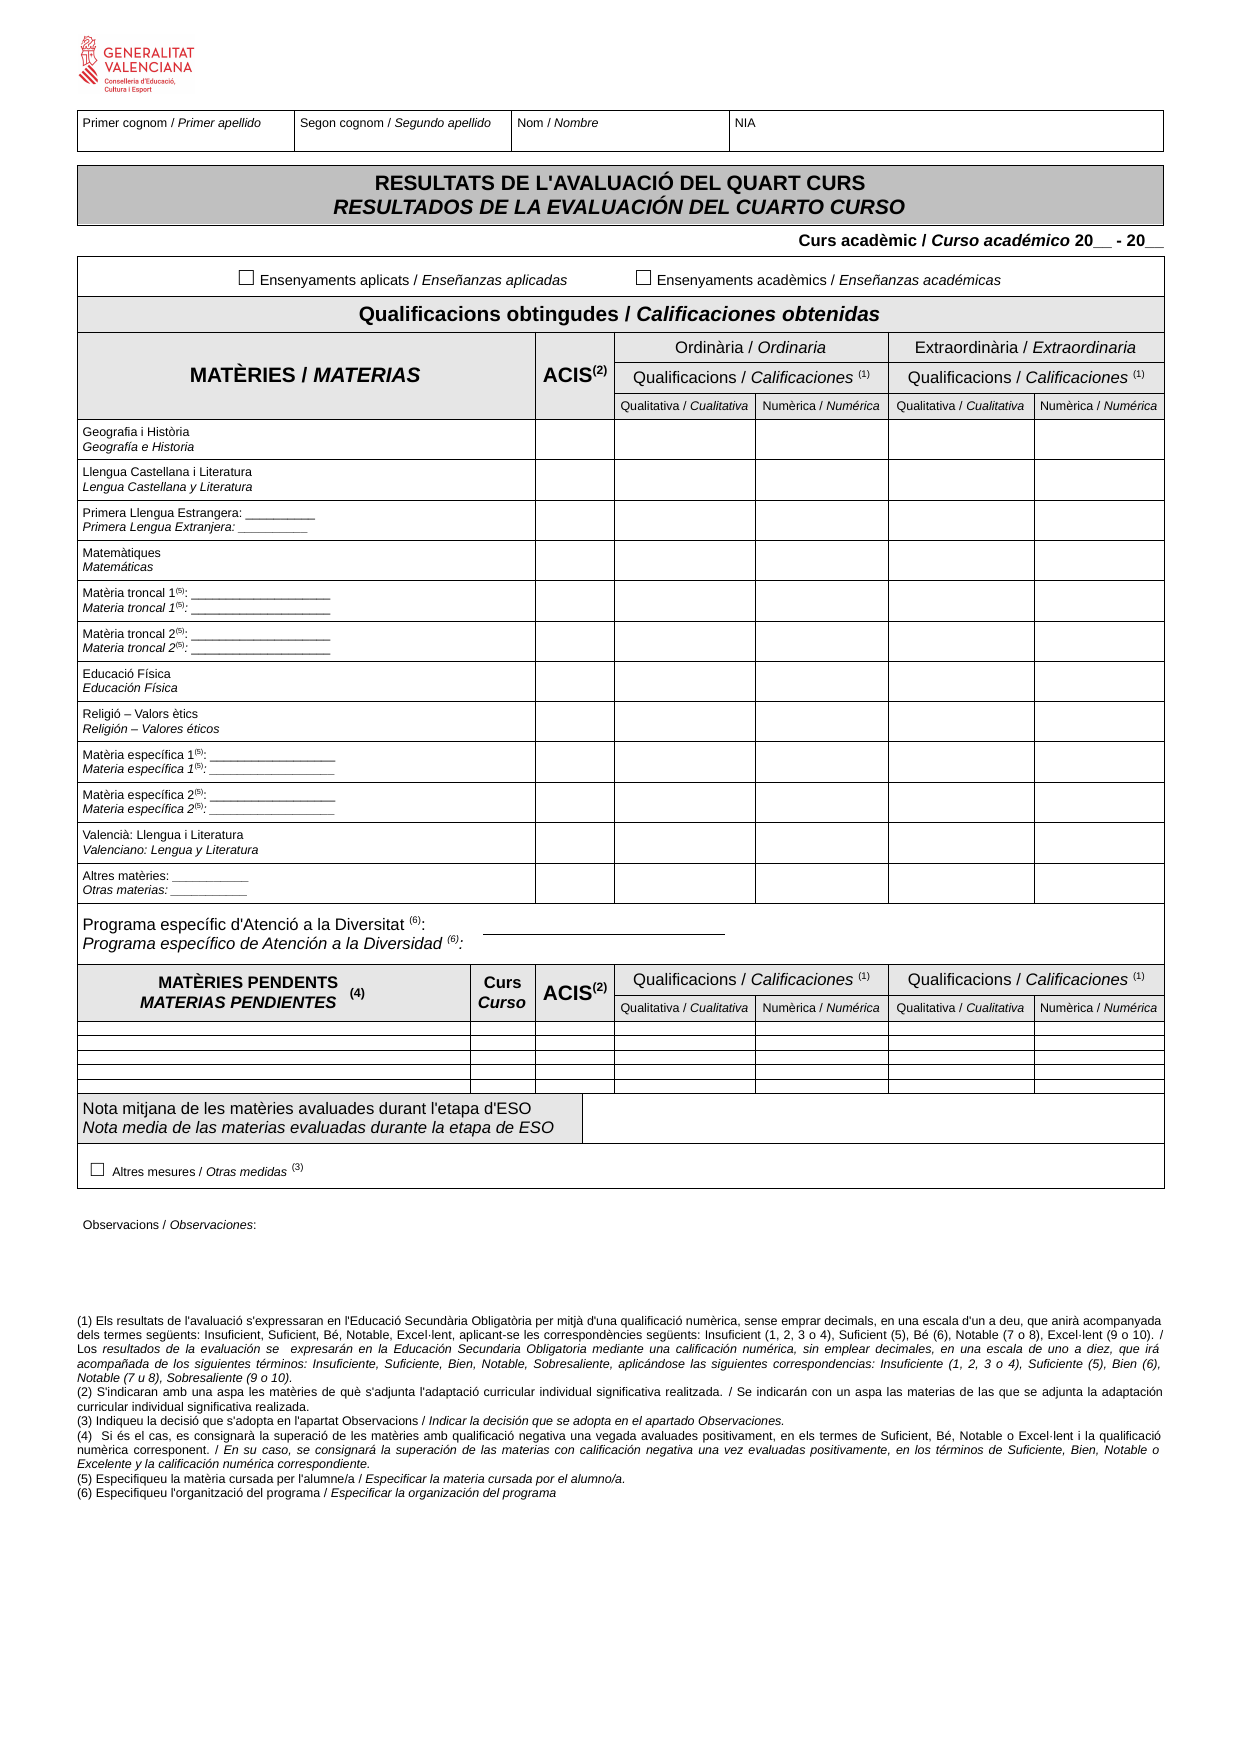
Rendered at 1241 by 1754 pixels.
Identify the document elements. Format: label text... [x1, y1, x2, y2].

table_cell [615, 420, 755, 459]
table_cell [756, 460, 888, 499]
table_cell [756, 581, 888, 621]
text (1) Els resultats de l'avaluació s'expressaran en l'Educació Secundària Obligatòria per mitjà d'una qualificació numèrica, sense emprar decimals, en una escala d'un a deu, que anirà acompanyada dels termes següents: Insuficient, Suficient, Bé, Notable, Excel·lent, aplicant-se les correspondències següents: Insuficient (1, 2, 3 o 4), Suficient (5), Bé (6), Notable (7 o 8), Excel·lent (9 o 10). / Los resultados de la evaluación se expresarán en la Educación Secundaria Obligatoria mediante una calificación numérica, sin emplear decimales, en una escala de uno a diez, que irá acompañada de los siguientes términos: Insuficiente, Suficiente, Bien, Notable, Sobresaliente, aplicándose las siguientes correspondencias: Insuficiente (1, 2, 3 o 4), Suficiente (5), Bien (6), Notable (7 u 8), Sobresaliente (9 o 10). [77, 1313, 1163, 1385]
table_cell [889, 1036, 1034, 1050]
table_cell [615, 1080, 755, 1093]
table_cell [889, 823, 1034, 862]
table_cell [615, 823, 755, 862]
table_cell [536, 581, 614, 621]
table_cell Qualificacions / Calificaciones (1) [889, 363, 1164, 393]
table_cell Numèrica / Numérica [756, 394, 888, 419]
table_cell [1035, 501, 1164, 540]
table_cell [1035, 823, 1164, 862]
table_cell [78, 1022, 470, 1035]
text (5) Especifiqueu la matèria cursada per l'alumne/a / Especificar la materia cursada por el alumno/a. [77, 1471, 1163, 1486]
table_header □ Ensenyaments aplicats / Enseñanzas aplicadas □ Ensenyaments acadèmics / Enseñanzas académicas [78, 257, 1164, 296]
table_cell [615, 1022, 755, 1035]
table_cell [889, 1022, 1034, 1035]
table_cell [756, 1022, 888, 1035]
table_cell [615, 541, 755, 580]
table_cell (4) [344, 965, 470, 1021]
table_cell [1035, 420, 1164, 459]
table_cell Numèrica / Numérica [1035, 996, 1164, 1021]
table_cell Qualitativa / Cualitativa [615, 996, 755, 1021]
table_cell [756, 622, 888, 661]
table_cell [1035, 783, 1164, 822]
table_cell [889, 864, 1034, 903]
table_cell [756, 420, 888, 459]
table_cell [756, 864, 888, 903]
table_cell [536, 783, 614, 822]
table_cell [536, 742, 614, 782]
table_cell [889, 581, 1034, 621]
table_cell [1035, 1080, 1164, 1093]
table_cell [756, 783, 888, 822]
table_cell [615, 1065, 755, 1079]
table_cell [756, 541, 888, 580]
table_cell [536, 420, 614, 459]
table_cell [889, 501, 1034, 540]
table_cell ACIS(2) [536, 965, 614, 1021]
table_cell [615, 1036, 755, 1050]
table_cell Matèria troncal 1(5): ____________________ Materia troncal 1(5): ____________________ [78, 581, 535, 621]
table_cell Extraordinària / Extraordinaria [889, 333, 1164, 362]
table_cell Matèria específica 2(5): __________________ Materia específica 2(5): __________________ [78, 783, 535, 822]
table_cell [889, 420, 1034, 459]
table_cell [1035, 662, 1164, 701]
table_cell [889, 1051, 1034, 1064]
table_cell Qualitativa / Cualitativa [889, 394, 1034, 419]
table_cell [1035, 1022, 1164, 1035]
table_cell [615, 742, 755, 782]
text (2) S'indicaran amb una aspa les matèries de què s'adjunta l'adaptació curricular individual significativa realitzada. / Se indicarán con un aspa las materias de las que se adjunta la adaptación curricular individual significativa realizada. [77, 1385, 1163, 1414]
table_cell Nota mitjana de les matèries avaluades durant l'etapa d'ESO Nota media de las materias evaluadas durante la etapa de ESO [78, 1094, 582, 1143]
table_cell Altres matèries: ___________ Otras materias: ___________ [78, 864, 535, 903]
table_header RESULTATS DE L'AVALUACIÓ DEL QUART CURS RESULTADOS DE LA EVALUACIÓN DEL CUARTO CURSO [78, 166, 1163, 224]
table_cell [889, 460, 1034, 499]
table_cell [756, 1036, 888, 1050]
table_cell [725, 904, 1164, 964]
table_cell [889, 1080, 1034, 1093]
table_cell Numèrica / Numérica [1035, 394, 1164, 419]
table_cell [536, 1036, 614, 1050]
table_cell Ordinària / Ordinaria [615, 333, 888, 362]
table_cell [615, 864, 755, 903]
table_cell [471, 1080, 535, 1093]
table_cell Qualitativa / Cualitativa [615, 394, 755, 419]
table_cell MATÈRIES / MATERIAS [78, 333, 535, 419]
table_cell [615, 581, 755, 621]
table_cell [78, 1051, 470, 1064]
table_cell ACIS(2) [536, 333, 614, 419]
table_cell [536, 823, 614, 862]
table_cell [1035, 581, 1164, 621]
table_cell [78, 1065, 470, 1079]
table_cell [615, 501, 755, 540]
table_cell [756, 702, 888, 741]
table_cell Qualificacions / Calificaciones (1) [615, 363, 888, 393]
table_cell [756, 1051, 888, 1064]
table_header Observacions / Observaciones: [77, 1203, 1164, 1313]
table_cell [536, 864, 614, 903]
table_cell Qualificacions / Calificaciones (1) [889, 965, 1164, 995]
table_cell [1035, 1036, 1164, 1050]
text (4) Si és el cas, es consignarà la superació de les matèries amb qualificació negativa una vegada avaluades positivament, en els termes de Suficient, Bé, Notable o Excel·lent i la qualificació numèrica corresponent. / En su caso, se consignará la superación de las materias con calificación negativa una vez evaluadas positivamente, en los términos de Suficiente, Bien, Notable o Excelente y la calificación numérica correspondiente. [77, 1428, 1163, 1471]
table_cell [536, 1022, 614, 1035]
table_cell [1035, 460, 1164, 499]
table_cell MATÈRIES PENDENTS MATERIAS PENDIENTES [78, 965, 344, 1021]
table_cell Geografia i Història Geografía e Historia [78, 420, 535, 459]
table_cell [615, 1051, 755, 1064]
table_cell [1035, 1051, 1164, 1064]
table_cell [78, 1080, 470, 1093]
table_cell [78, 1036, 470, 1050]
table_cell Educació Física Educación Física [78, 662, 535, 701]
table_cell [889, 742, 1034, 782]
table_cell [471, 1022, 535, 1035]
table_cell [1035, 541, 1164, 580]
table_cell [536, 460, 614, 499]
table_cell [756, 742, 888, 782]
table_cell Valencià: Llengua i Literatura Valenciano: Lengua y Literatura [78, 823, 535, 862]
table_cell [756, 1065, 888, 1079]
picture [78, 34, 195, 94]
table_cell [536, 1080, 614, 1093]
text Curs acadèmic / Curso académico 20__ - 20__ [77, 231, 1163, 250]
table_cell [583, 1094, 1164, 1143]
table_cell Primera Llengua Estrangera: __________ Primera Lengua Extranjera: __________ [78, 501, 535, 540]
table_cell [756, 1080, 888, 1093]
table_cell Llengua Castellana i Literatura Lengua Castellana y Literatura [78, 460, 535, 499]
table_cell [615, 662, 755, 701]
table_cell Matemàtiques Matemáticas [78, 541, 535, 580]
text (3) Indiqueu la decisió que s'adopta en l'apartat Observacions / Indicar la decisión que se adopta en el apartado Observaciones. [77, 1414, 1163, 1428]
table_cell [889, 662, 1034, 701]
table_cell [756, 501, 888, 540]
table_cell [471, 1036, 535, 1050]
table_cell [483, 904, 725, 933]
table_cell [536, 622, 614, 661]
table_cell [536, 1051, 614, 1064]
table_cell [889, 622, 1034, 661]
table_cell [756, 823, 888, 862]
table_cell [615, 702, 755, 741]
table_cell [471, 1051, 535, 1064]
table_cell [615, 460, 755, 499]
table_cell [756, 662, 888, 701]
table_cell [1035, 864, 1164, 903]
table_cell [536, 501, 614, 540]
table_cell [1035, 742, 1164, 782]
table_cell [615, 783, 755, 822]
table_cell [536, 541, 614, 580]
table_cell [889, 1065, 1034, 1079]
table_cell □ Altres mesures / Otras medidas (3) [78, 1144, 1164, 1188]
text (6) Especifiqueu l'organització del programa / Especificar la organización del programa [77, 1486, 1163, 1500]
table_cell Qualitativa / Cualitativa [889, 996, 1034, 1021]
table_cell [536, 702, 614, 741]
table_cell Numèrica / Numérica [756, 996, 888, 1021]
table_cell Qualificacions / Calificaciones (1) [615, 965, 888, 995]
table_cell [889, 783, 1034, 822]
table_cell [615, 622, 755, 661]
table_cell [1035, 1065, 1164, 1079]
table_cell [1035, 622, 1164, 661]
table_cell [889, 702, 1034, 741]
table_cell [1035, 702, 1164, 741]
table_cell Qualificacions obtingudes / Calificaciones obtenidas [78, 297, 1164, 332]
table_cell [889, 541, 1034, 580]
table_cell [483, 935, 725, 964]
table_cell Matèria específica 1(5): __________________ Materia específica 1(5): __________________ [78, 742, 535, 782]
table_cell [536, 1065, 614, 1079]
table_cell Curs Curso [471, 965, 535, 1021]
table_cell [471, 1065, 535, 1079]
table_cell Programa específic d'Atenció a la Diversitat (6): Programa específico de Atención a la Diversidad (6): [78, 904, 483, 964]
table_cell Religió – Valors ètics Religión – Valores éticos [78, 702, 535, 741]
table_cell [536, 662, 614, 701]
table_cell Matèria troncal 2(5): ____________________ Materia troncal 2(5): ____________________ [78, 622, 535, 661]
